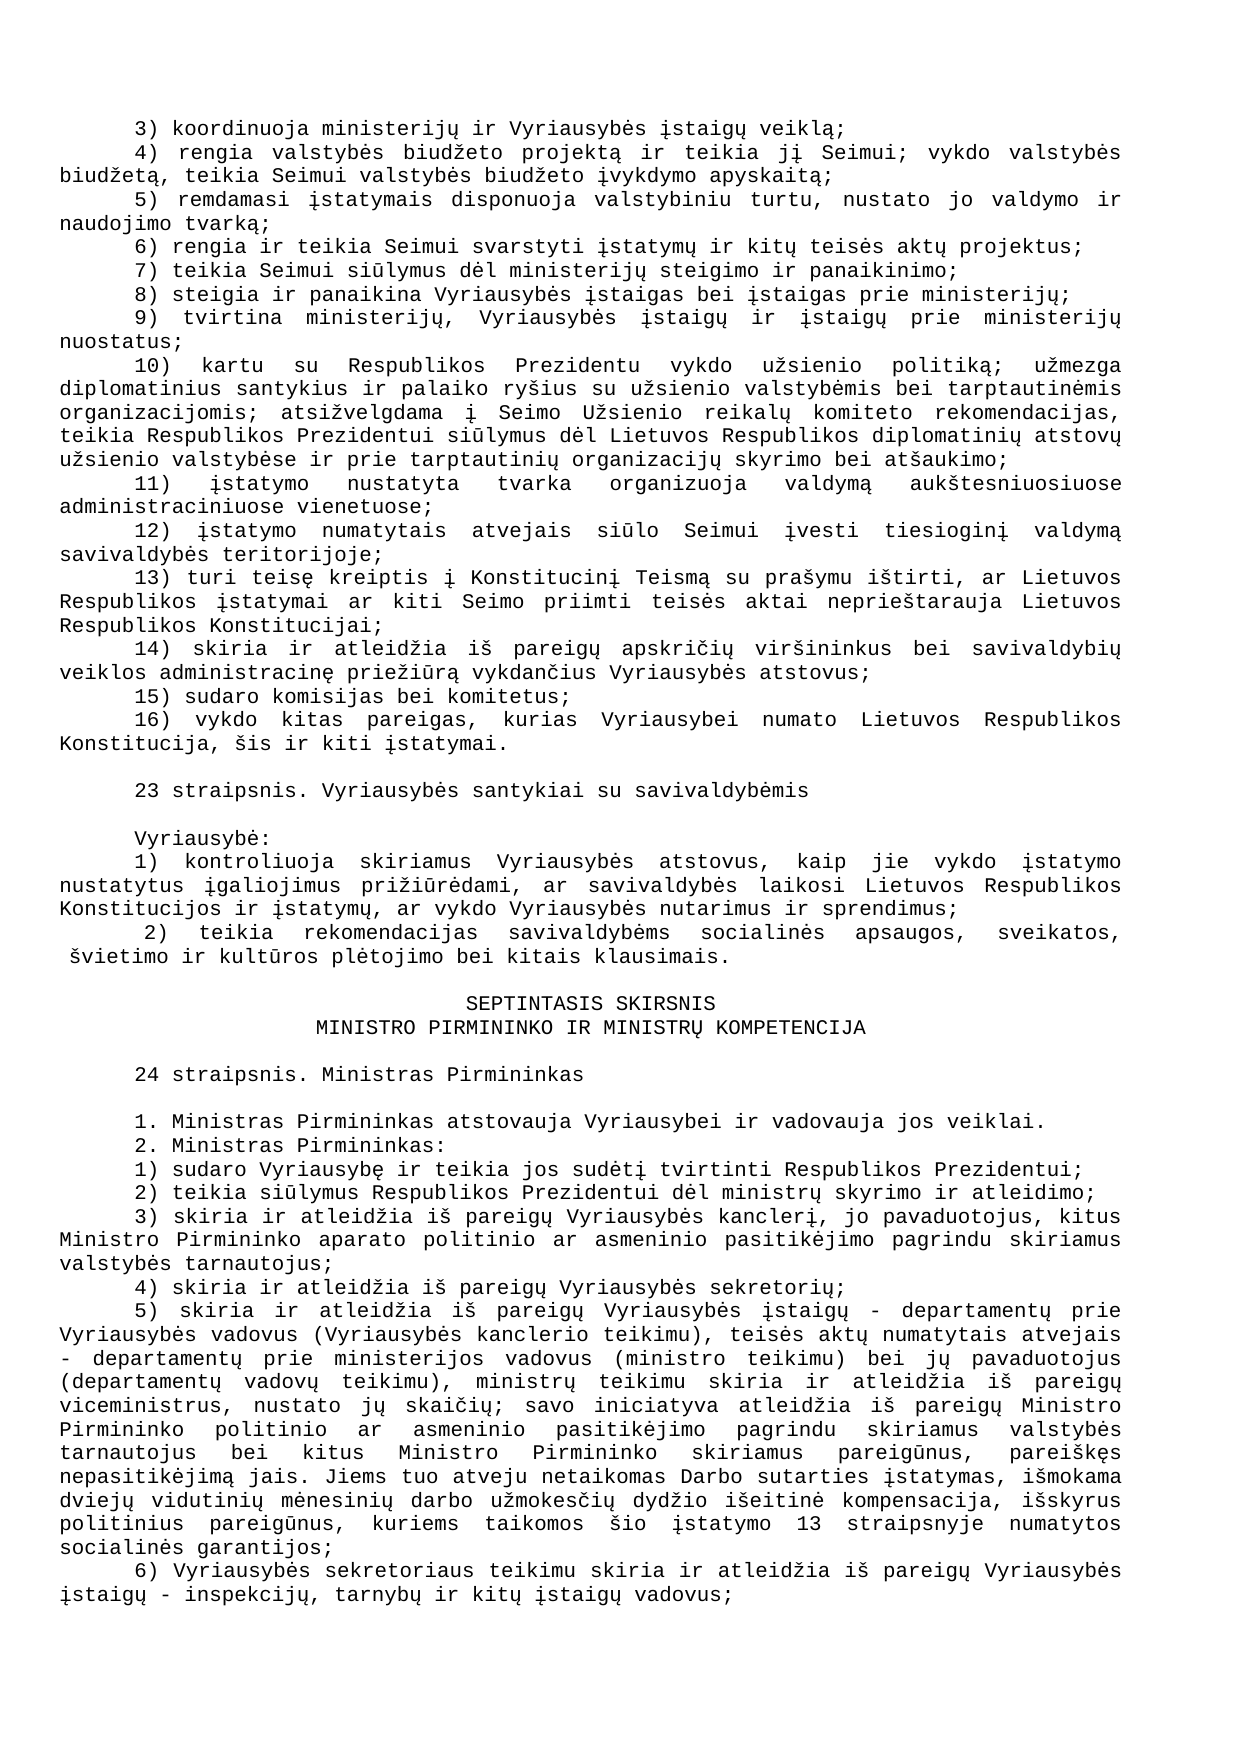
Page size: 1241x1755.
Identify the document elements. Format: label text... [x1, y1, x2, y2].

text 6) rengia ir teikia Seimui svarstyti įstatymų ir kitų teisės aktų projektus; [59, 236, 1122, 260]
text 5) remdamasi įstatymais disponuoja valstybiniu turtu, nustato jo valdymo ir naudojimo tvarką; [59, 189, 1122, 236]
text Septintasis skirsnis [59, 993, 1122, 1017]
text 1) kontroliuoja skiriamus Vyriausybės atstovus, kaip jie vykdo įstatymo nustatytus įgaliojimus prižiūrėdami, ar savivaldybės laikosi Lietuvos Respublikos Konstitucijos ir įstatymų, ar vykdo Vyriausybės nutarimus ir sprendimus; [59, 851, 1122, 922]
text 9) tvirtina ministerijų, Vyriausybės įstaigų ir įstaigų prie ministerijų nuostatus; [59, 307, 1122, 354]
text 3) koordinuoja ministerijų ir Vyriausybės įstaigų veiklą; [59, 118, 1122, 142]
text 2) teikia rekomendacijas savivaldybėms socialinės apsaugos, sveikatos, švietimo ir kultūros plėtojimo bei kitais klausimais. [68, 922, 1122, 969]
text 23 straipsnis. Vyriausybės santykiai su savivaldybėmis [59, 780, 1122, 804]
text 16) vykdo kitas pareigas, kurias Vyriausybei numato Lietuvos Respublikos Konstitucija, šis ir kiti įstatymai. [59, 709, 1122, 757]
text 13) turi teisę kreiptis į Konstitucinį Teismą su prašymu ištirti, ar Lietuvos Respublikos įstatymai ar kiti Seimo priimti teisės aktai neprieštarauja Lietuvos Respublikos Konstitucijai; [59, 567, 1122, 638]
text 11) įstatymo nustatyta tvarka organizuoja valdymą aukštesniuosiuose administraciniuose vienetuose; [59, 473, 1122, 520]
text 4) skiria ir atleidžia iš pareigų Vyriausybės sekretorių; [59, 1277, 1122, 1300]
text 2. Ministras Pirmininkas: [59, 1135, 1122, 1158]
text 12) įstatymo numatytais atvejais siūlo Seimui įvesti tiesioginį valdymą savivaldybės teritorijoje; [59, 520, 1122, 567]
text 1. Ministras Pirmininkas atstovauja Vyriausybei ir vadovauja jos veiklai. [59, 1111, 1122, 1135]
text 5) skiria ir atleidžia iš pareigų Vyriausybės įstaigų - departamentų prie Vyriausybės vadovus (Vyriausybės kanclerio teikimu), teisės aktų numatytais atvejais - departamentų prie ministerijos vadovus (ministro teikimu) bei jų pavaduotojus (departamentų vadovų teikimu), ministrų teikimu skiria ir atleidžia iš pareigų viceministrus, nustato jų skaičių; savo iniciatyva atleidžia iš pareigų Ministro Pirmininko politinio ar asmeninio pasitikėjimo pagrindu skiriamus valstybės tarnautojus bei kitus Ministro Pirmininko skiriamus pareigūnus, pareiškęs nepasitikėjimą jais. Jiems tuo atveju netaikomas Darbo sutarties įstatymas, išmokama dviejų vidutinių mėnesinių darbo užmokesčių dydžio išeitinė kompensacija, išskyrus politinius pareigūnus, kuriems taikomos šio įstatymo 13 straipsnyje numatytos socialinės garantijos; [59, 1300, 1122, 1561]
text 15) sudaro komisijas bei komitetus; [59, 686, 1122, 709]
text 1) sudaro Vyriausybę ir teikia jos sudėtį tvirtinti Respublikos Prezidentui; [59, 1158, 1122, 1182]
text 3) skiria ir atleidžia iš pareigų Vyriausybės kanclerį, jo pavaduotojus, kitus Ministro Pirmininko aparato politinio ar asmeninio pasitikėjimo pagrindu skiriamus valstybės tarnautojus; [59, 1206, 1122, 1277]
text MINISTRO PIRMININKO IR MINISTRŲ KOMPETENCIJA [59, 1017, 1122, 1040]
text 6) Vyriausybės sekretoriaus teikimu skiria ir atleidžia iš pareigų Vyriausybės įstaigų - inspekcijų, tarnybų ir kitų įstaigų vadovus; [59, 1561, 1122, 1608]
text 2) teikia siūlymus Respublikos Prezidentui dėl ministrų skyrimo ir atleidimo; [59, 1182, 1122, 1206]
text 8) steigia ir panaikina Vyriausybės įstaigas bei įstaigas prie ministerijų; [59, 284, 1122, 307]
text 14) skiria ir atleidžia iš pareigų apskričių viršininkus bei savivaldybių veiklos administracinę priežiūrą vykdančius Vyriausybės atstovus; [59, 638, 1122, 686]
text 10) kartu su Respublikos Prezidentu vykdo užsienio politiką; užmezga diplomatinius santykius ir palaiko ryšius su užsienio valstybėmis bei tarptautinėmis organizacijomis; atsižvelgdama į Seimo Užsienio reikalų komiteto rekomendacijas, teikia Respublikos Prezidentui siūlymus dėl Lietuvos Respublikos diplomatinių atstovų užsienio valstybėse ir prie tarptautinių organizacijų skyrimo bei atšaukimo; [59, 354, 1122, 473]
text 24 straipsnis. Ministras Pirmininkas [59, 1064, 1122, 1088]
text 7) teikia Seimui siūlymus dėl ministerijų steigimo ir panaikinimo; [59, 260, 1122, 284]
text 4) rengia valstybės biudžeto projektą ir teikia jį Seimui; vykdo valstybės biudžetą, teikia Seimui valstybės biudžeto įvykdymo apyskaitą; [59, 142, 1122, 189]
text Vyriausybė: [59, 827, 1122, 851]
